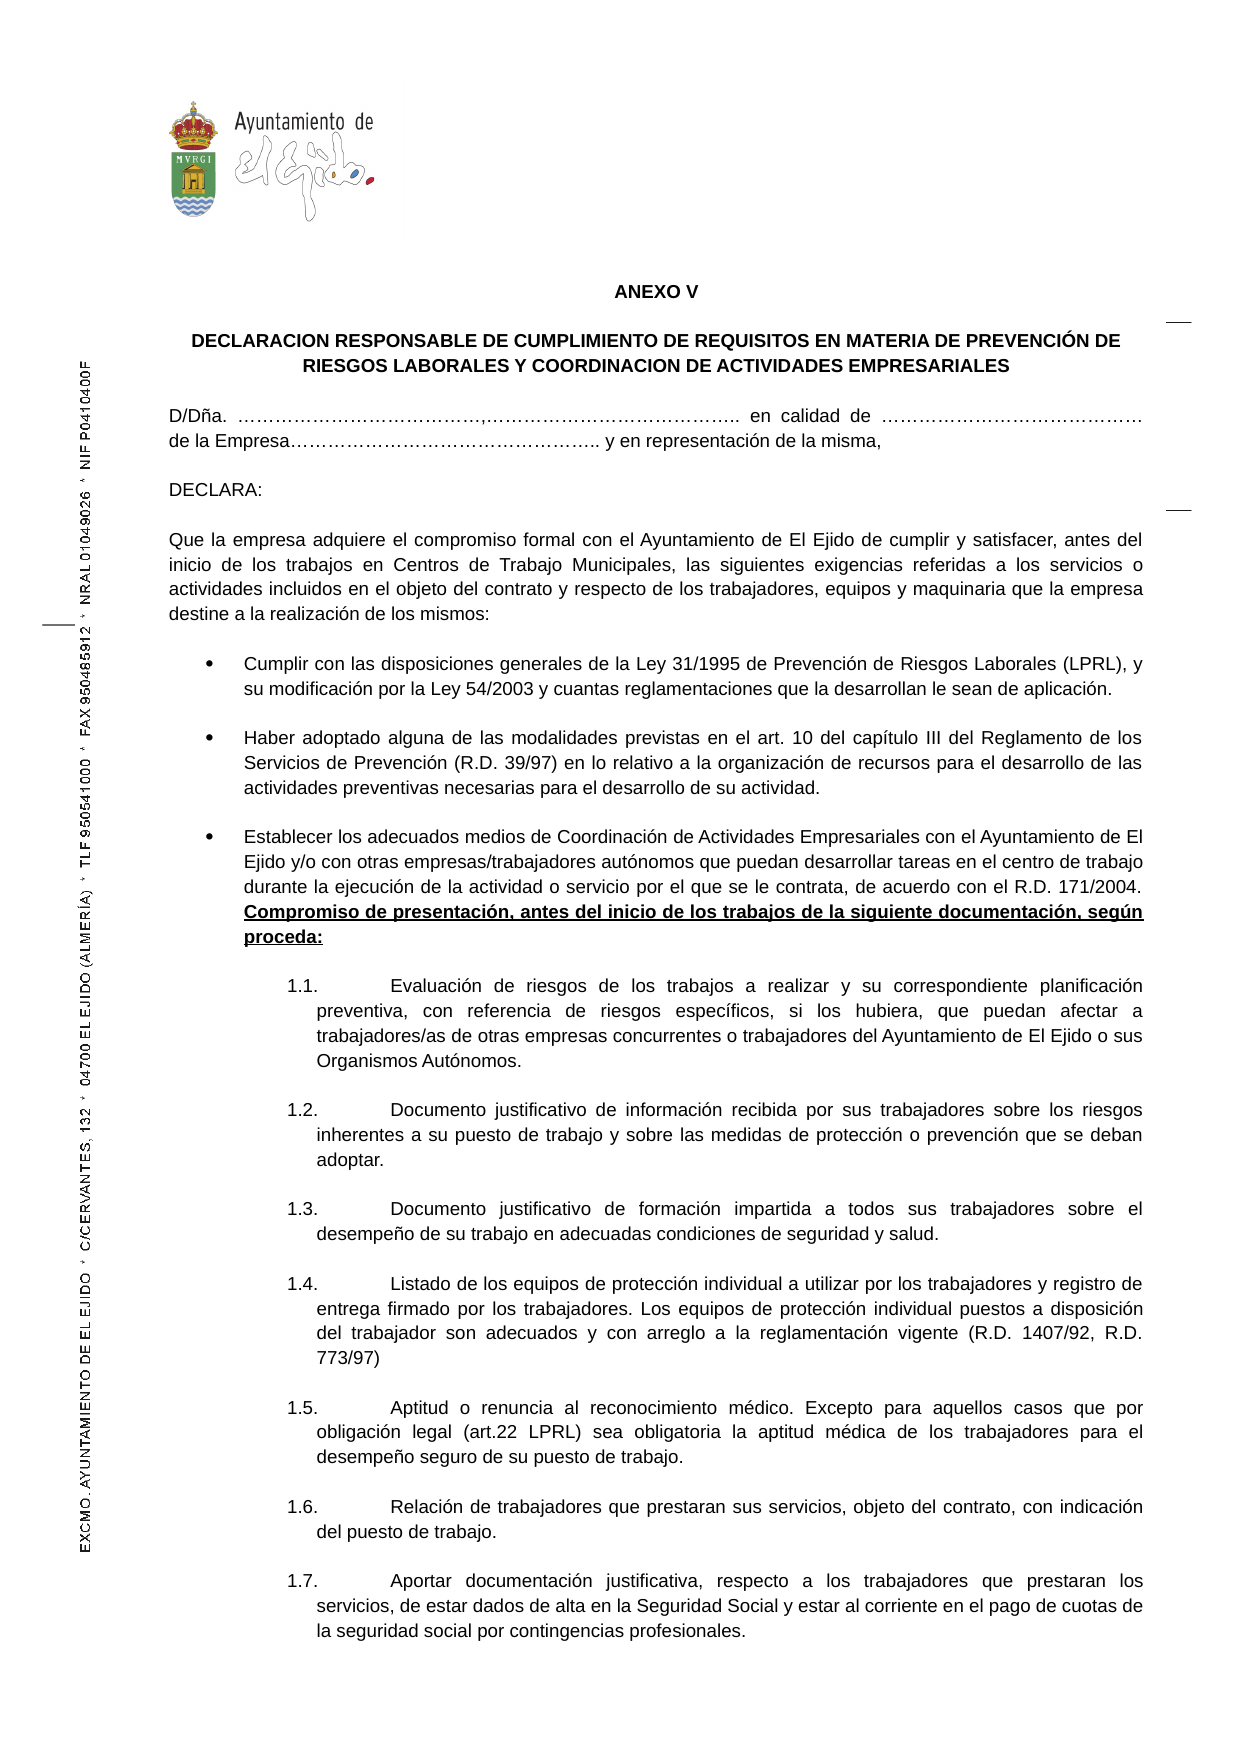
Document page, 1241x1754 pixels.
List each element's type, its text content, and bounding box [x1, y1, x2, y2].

picture [37, 356, 95, 1555]
text DECLARACION RESPONSABLE DE CUMPLIMIENTO DE REQUISITOS EN MATERIA DE PREVENCIÓN DE RIESGOS LABORALES Y COORDINACION DE ACTIVIDADES EMPRESARIALES [169, 330, 1144, 377]
list Cumplir con las disposiciones generales de la Ley 31/1995 de Prevención de Riesgos Laborales (LPRL), y su modificación por la Ley 54/2003 y cuantas reglamentaciones que la desarrollan le sean de aplicación. [206, 652, 1144, 699]
list Establecer los adecuados medios de Coordinación de Actividades Empresariales con el Ayuntamiento de El Ejido y/o con otras empresas/trabajadores autónomos que puedan desarrollar tareas en el centro de trabajo durante la ejecución de la actividad o servicio por el que se le contrata, de acuerdo con el R.D. 171/2004. Compromiso de presentación, antes del inicio de los trabajos de la siguiente documentación, según proceda: [206, 826, 1144, 947]
list Aportar documentación justificativa, respecto a los trabajadores que prestaran los servicios, de estar dados de alta en la Seguridad Social y estar al corriente en el pago de cuotas de la seguridad social por contingencias profesionales. [287, 1570, 1144, 1641]
picture [1162, 318, 1195, 326]
text ANEXO V [169, 281, 1144, 302]
list Evaluación de riesgos de los trabajos a realizar y su correspondiente planificación preventiva, con referencia de riesgos específicos, si los hubiera, que puedan afectar a trabajadores/as de otras empresas concurrentes o trabajadores del Ayuntamiento de El Ejido o sus Organismos Autónomos. [287, 975, 1144, 1071]
text D/Dña. …………………………………,………………………………….. en calidad de …………………………………… de la Empresa………………………………………….. y en representación de la misma, [169, 404, 1144, 451]
list Documento justificativo de información recibida por sus trabajadores sobre los riesgos inherentes a su puesto de trabajo y sobre las medidas de protección o prevención que se deban adoptar. [287, 1099, 1144, 1170]
picture [138, 80, 405, 242]
list Aptitud o renuncia al reconocimiento médico. Excepto para aquellos casos que por obligación legal (art.22 LPRL) sea obligatoria la aptitud médica de los trabajadores para el desempeño seguro de su puesto de trabajo. [287, 1397, 1144, 1468]
text Que la empresa adquiere el compromiso formal con el Ayuntamiento de El Ejido de cumplir y satisfacer, antes del inicio de los trabajos en Centros de Trabajo Municipales, las siguientes exigencias referidas a los servicios o actividades incluidos en el objeto del contrato y respecto de los trabajadores, equipos y maquinaria que la empresa destine a la realización de los mismos: [169, 528, 1144, 624]
list Haber adoptado alguna de las modalidades previstas en el art. 10 del capítulo III del Reglamento de los Servicios de Prevención (R.D. 39/97) en lo relativo a la organización de recursos para el desarrollo de las actividades preventivas necesarias para el desarrollo de su actividad. [206, 727, 1144, 798]
list Listado de los equipos de protección individual a utilizar por los trabajadores y registro de entrega firmado por los trabajadores. Los equipos de protección individual puestos a disposición del trabajador son adecuados y con arreglo a la reglamentación vigente (R.D. 1407/92, R.D. 773/97) [287, 1273, 1144, 1368]
list Relación de trabajadores que prestaran sus servicios, objeto del contrato, con indicación del puesto de trabajo. [287, 1496, 1144, 1542]
list Documento justificativo de formación impartida a todos sus trabajadores sobre el desempeño de su trabajo en adecuadas condiciones de seguridad y salud. [287, 1198, 1144, 1244]
text DECLARA: [169, 479, 1144, 501]
picture [1162, 505, 1195, 514]
